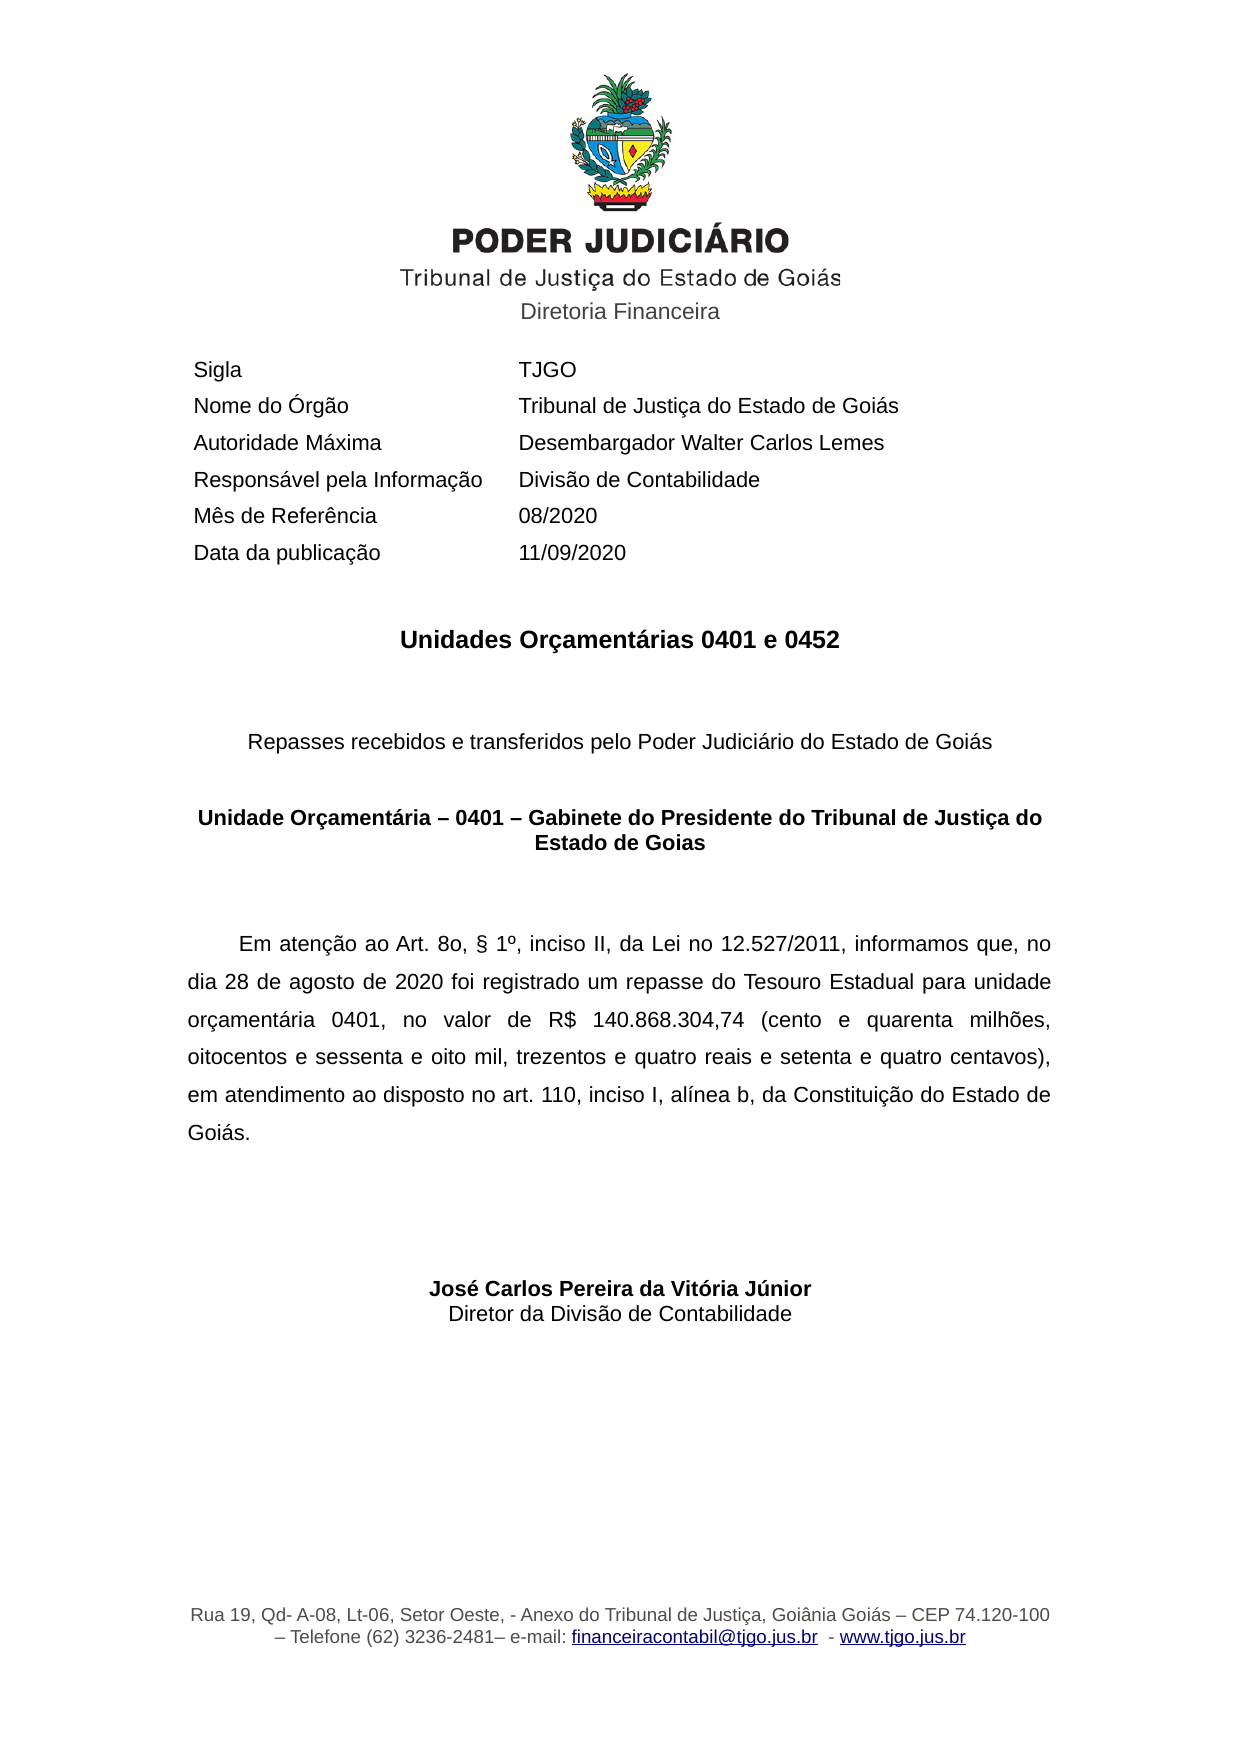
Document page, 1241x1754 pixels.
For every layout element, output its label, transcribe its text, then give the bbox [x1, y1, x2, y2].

picture [400, 73, 841, 299]
text Repasses recebidos e transferidos pelo Poder Judiciário do Estado de Goiás [187, 729, 1053, 754]
text Unidades Orçamentárias 0401 e 0452 [187, 625, 1053, 653]
table_header TJGO [513, 351, 1085, 387]
table_cell Responsável pela Informação [188, 461, 512, 497]
table_cell Data da publicação [188, 534, 512, 571]
table_cell Mês de Referência [188, 498, 512, 534]
table_cell Desembargador Walter Carlos Lemes [513, 424, 1085, 461]
table_cell Tribunal de Justiça do Estado de Goiás [513, 388, 1085, 424]
text Em atenção ao Art. 8o, § 1º, inciso II, da Lei no 12.527/2011, informamos que, no dia 28 de agosto de 2020 foi registrado um repasse do Tesouro Estadual para unidade orçamentária 0401, no valor de R$ 140.868.304,74 (cento e quarenta milhões, oitocentos e sessenta e oito mil, trezentos e quatro reais e setenta e quatro centavos), em atendimento ao disposto no art. 110, inciso I, alínea b, da Constituição do Estado de Goiás. [187, 931, 1053, 1145]
text Unidade Orçamentária – 0401 – Gabinete do Presidente do Tribunal de Justiça do Estado de Goias [187, 805, 1053, 855]
table_header Sigla [188, 351, 512, 387]
table_cell Divisão de Contabilidade [513, 461, 1085, 497]
table_cell Nome do Órgão [188, 388, 512, 424]
text José Carlos Pereira da Vitória Júnior [187, 1276, 1053, 1301]
text Diretor da Divisão de Contabilidade [187, 1301, 1053, 1327]
table_cell 11/09/2020 [513, 534, 1085, 571]
table_cell 08/2020 [513, 498, 1085, 534]
table_cell Autoridade Máxima [188, 424, 512, 461]
